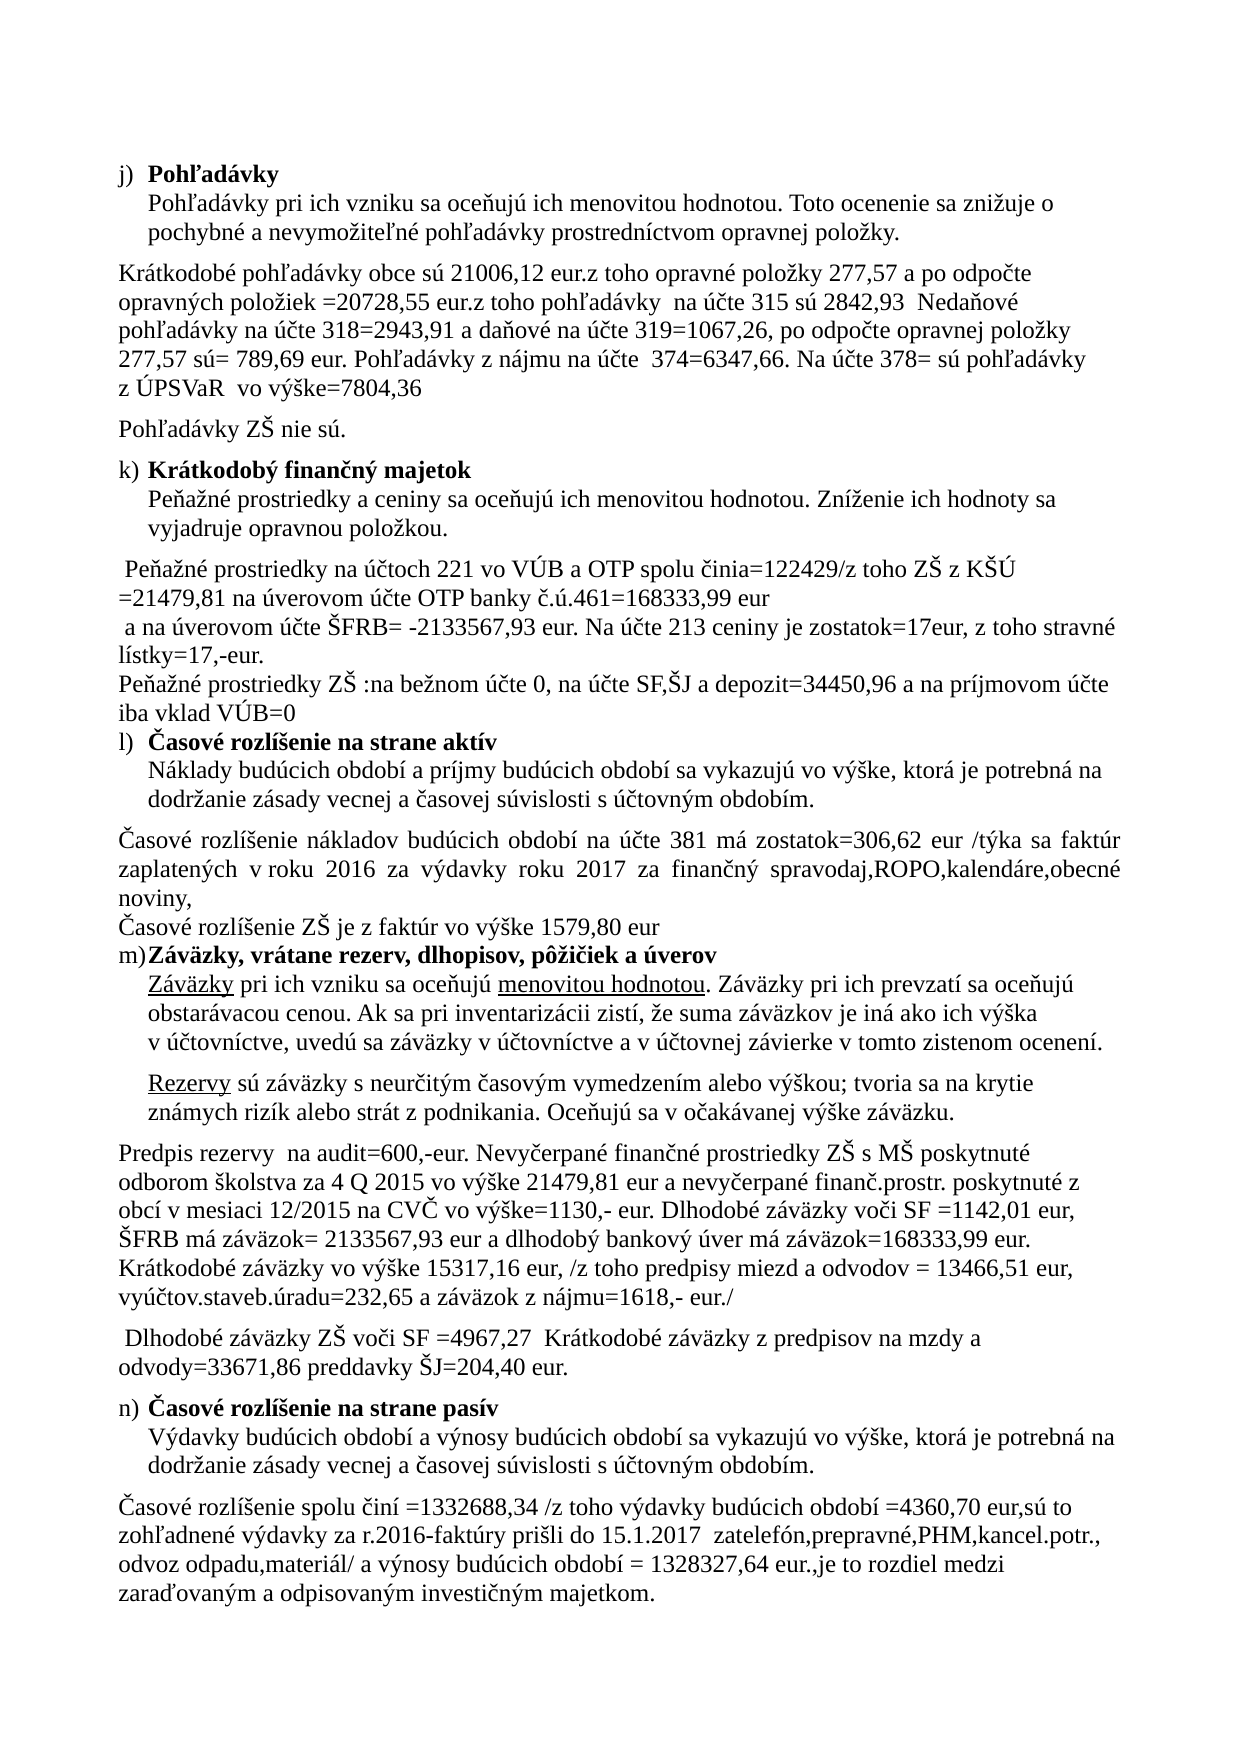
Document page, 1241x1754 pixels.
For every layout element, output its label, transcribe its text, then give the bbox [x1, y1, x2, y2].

list Časové rozlíšenie na strane aktív [118, 727, 1122, 756]
list Krátkodobý finančný majetok [118, 456, 1122, 484]
text Časové rozlíšenie nákladov budúcich období na účte 381 má zostatok=306,62 eur /týka sa faktúr zaplatených v roku 2016 za výdavky roku 2017 za finančný spravodaj,ROPO,kalendáre,obecné noviny, [118, 826, 1122, 912]
text a na úverovom účte ŠFRB= -2133567,93 eur. Na účte 213 ceniny je zostatok=17eur, z toho stravné lístky=17,-eur. [118, 612, 1122, 669]
text Peňažné prostriedky na účtoch 221 vo VÚB a OTP spolu činia=122429/z toho ZŠ z KŠÚ =21479,81 na úverovom účte OTP banky č.ú.461=168333,99 eur [118, 554, 1122, 612]
text Krátkodobé pohľadávky obce sú 21006,12 eur.z toho opravné položky 277,57 a po odpočte opravných položiek =20728,55 eur.z toho pohľadávky na účte 315 sú 2842,93 Nedaňové pohľadávky na účte 318=2943,91 a daňové na účte 319=1067,26, po odpočte opravnej položky 277,57 sú= 789,69 eur. Pohľadávky z nájmu na účte 374=6347,66. Na účte 378= sú pohľadávky z ÚPSVaR vo výške=7804,36 [118, 258, 1122, 402]
list Záväzky, vrátane rezerv, dlhopisov, pôžičiek a úverov [118, 941, 1122, 969]
text Záväzky pri ich vzniku sa oceňujú menovitou hodnotou. Záväzky pri ich prevzatí sa oceňujú obstarávacou cenou. Ak sa pri inventarizácii zistí, že suma záväzkov je iná ako ich výška v účtovníctve, uvedú sa záväzky v účtovníctve a v účtovnej závierke v tomto zistenom ocenení. [148, 969, 1122, 1056]
text Pohľadávky pri ich vzniku sa oceňujú ich menovitou hodnotou. Toto ocenenie sa znižuje o pochybné a nevymožiteľné pohľadávky prostredníctvom opravnej položky. [148, 188, 1122, 246]
text Dlhodobé záväzky ZŠ voči SF =4967,27 Krátkodobé záväzky z predpisov na mzdy a odvody=33671,86 preddavky ŠJ=204,40 eur. [118, 1323, 1122, 1381]
text Časové rozlíšenie spolu činí =1332688,34 /z toho výdavky budúcich období =4360,70 eur,sú to zohľadnené výdavky za r.2016-faktúry prišli do 15.1.2017 zatelefón,prepravné,PHM,kancel.potr., odvoz odpadu,materiál/ a výnosy budúcich období = 1328327,64 eur.,je to rozdiel medzi zaraďovaným a odpisovaným investičným majetkom. [118, 1492, 1122, 1607]
text Peňažné prostriedky ZŠ :na bežnom účte 0, na účte SF,ŠJ a depozit=34450,96 a na príjmovom účte iba vklad VÚB=0 [118, 669, 1122, 727]
text Peňažné prostriedky a ceniny sa oceňujú ich menovitou hodnotou. Zníženie ich hodnoty sa vyjadruje opravnou položkou. [148, 484, 1122, 542]
list Časové rozlíšenie na strane pasív [118, 1393, 1122, 1422]
text Časové rozlíšenie ZŠ je z faktúr vo výške 1579,80 eur [118, 912, 1122, 941]
text Náklady budúcich období a príjmy budúcich období sa vykazujú vo výške, ktorá je potrebná na dodržanie zásady vecnej a časovej súvislosti s účtovným obdobím. [148, 756, 1122, 813]
text Pohľadávky ZŠ nie sú. [118, 414, 1122, 443]
text Rezervy sú záväzky s neurčitým časovým vymedzením alebo výškou; tvoria sa na krytie známych rizík alebo strát z podnikania. Oceňujú sa v očakávanej výške záväzku. [148, 1068, 1122, 1126]
text Výdavky budúcich období a výnosy budúcich období sa vykazujú vo výške, ktorá je potrebná na dodržanie zásady vecnej a časovej súvislosti s účtovným obdobím. [148, 1422, 1122, 1479]
text Predpis rezervy na audit=600,-eur. Nevyčerpané finančné prostriedky ZŠ s MŠ poskytnuté odborom školstva za 4 Q 2015 vo výške 21479,81 eur a nevyčerpané finanč.prostr. poskytnuté z obcí v mesiaci 12/2015 na CVČ vo výške=1130,- eur. Dlhodobé záväzky voči SF =1142,01 eur, ŠFRB má záväzok= 2133567,93 eur a dlhodobý bankový úver má záväzok=168333,99 eur. Krátkodobé záväzky vo výške 15317,16 eur, /z toho predpisy miezd a odvodov = 13466,51 eur, vyúčtov.staveb.úradu=232,65 a záväzok z nájmu=1618,- eur./ [118, 1138, 1122, 1311]
list Pohľadávky [118, 159, 1122, 188]
